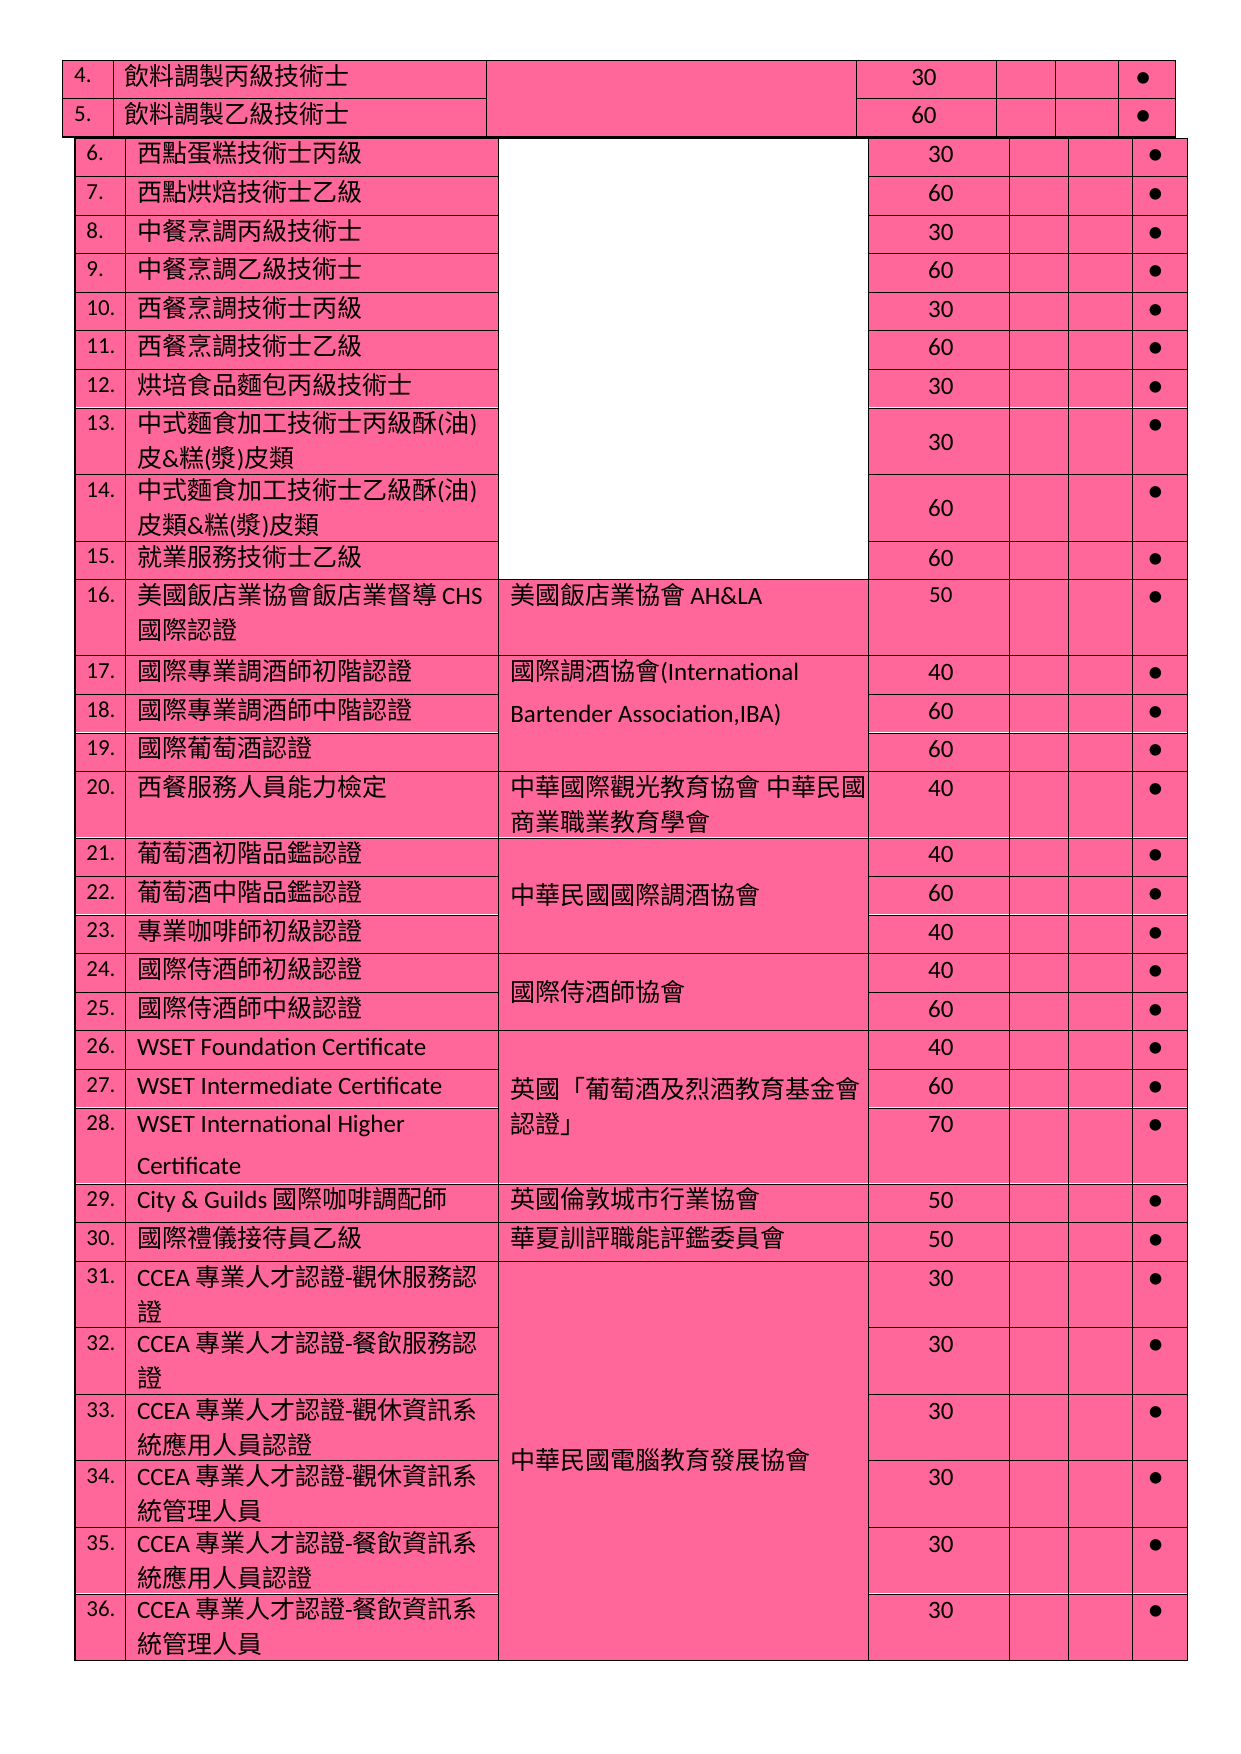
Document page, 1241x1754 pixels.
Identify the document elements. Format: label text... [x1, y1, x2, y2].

table_cell [1069, 1461, 1132, 1527]
table_cell [1069, 877, 1132, 914]
table_cell 美國飯店業協會飯店業督導CHS 國際認證 [126, 580, 498, 655]
table_cell 36. [76, 1595, 125, 1660]
table_cell 英國倫敦城市行業協會 [499, 1185, 868, 1222]
table_cell 27. [76, 1070, 125, 1107]
table_cell ● [1133, 542, 1187, 579]
table_cell 18. [76, 695, 125, 732]
table_cell 60 [869, 331, 1009, 369]
table_cell [1069, 293, 1132, 330]
table_cell [1010, 1031, 1068, 1069]
table_cell 7. [76, 177, 125, 215]
table_cell [487, 61, 856, 136]
table_cell [1069, 1223, 1132, 1261]
table_cell WSET International Higher Certificate [126, 1109, 498, 1183]
table_header 西點蛋糕技術士丙級 [126, 139, 498, 176]
table_cell 西餐烹調技術士乙級 [126, 331, 498, 369]
table_cell 飲料調製丙級技術士 [114, 61, 486, 98]
table_cell 50 [869, 1223, 1009, 1261]
table_cell 中華國際觀光教育協會 中華民國商業職業教育學會 [499, 772, 868, 837]
table_cell ● [1133, 370, 1187, 407]
table_cell 60 [869, 1070, 1009, 1107]
table_cell ● [1133, 1223, 1187, 1261]
table_cell WSET Intermediate Certificate [126, 1070, 498, 1107]
table_cell 4. [63, 61, 113, 98]
table_cell 國際侍酒師中級認證 [126, 993, 498, 1030]
table_cell 西餐服務人員能力檢定 [126, 772, 498, 837]
table_cell 35. [76, 1528, 125, 1593]
table_cell 16. [76, 580, 125, 655]
table_cell CCEA專業人才認證-觀休資訊系統應用人員認證 [126, 1395, 498, 1460]
table_cell 專業咖啡師初級認證 [126, 916, 498, 953]
table_cell [1010, 916, 1068, 953]
table_cell [1010, 409, 1068, 474]
table_cell [1010, 954, 1068, 992]
table_cell 60 [869, 993, 1009, 1030]
table_cell 60 [869, 475, 1009, 541]
table_cell [1069, 1185, 1132, 1222]
table_cell [1069, 1031, 1132, 1069]
table_cell 50 [869, 580, 1009, 655]
table_cell 26. [76, 1031, 125, 1069]
table_cell CCEA專業人才認證-觀休資訊系統管理人員 [126, 1461, 498, 1527]
table_cell 中華民國國際調酒協會 [499, 839, 868, 953]
table_cell 23. [76, 916, 125, 953]
table_cell [1010, 839, 1068, 876]
table_cell ● [1133, 877, 1187, 914]
table_cell 12. [76, 370, 125, 407]
table_cell 國際葡萄酒認證 [126, 734, 498, 771]
table_cell [1010, 1328, 1068, 1394]
table_cell [997, 61, 1055, 98]
table_cell 40 [869, 656, 1009, 694]
table_cell ● [1133, 331, 1187, 369]
table_cell 30 [869, 1262, 1009, 1327]
table_cell ● [1133, 254, 1187, 292]
table_cell 60 [857, 99, 996, 136]
table_cell 國際禮儀接待員乙級 [126, 1223, 498, 1261]
table_cell ● [1133, 1528, 1187, 1593]
table_cell 30 [857, 61, 996, 98]
table_header [499, 139, 868, 579]
table_cell 30 [869, 409, 1009, 474]
table_header 30 [869, 139, 1009, 176]
table_cell ● [1133, 293, 1187, 330]
table_cell 34. [76, 1461, 125, 1527]
table_cell ● [1133, 1031, 1187, 1069]
table_cell [1010, 542, 1068, 579]
table_cell 14. [76, 475, 125, 541]
table_cell [1069, 409, 1132, 474]
table_cell ● [1119, 61, 1175, 98]
table_cell WSET Foundation Certificate [126, 1031, 498, 1069]
table_cell ● [1133, 580, 1187, 655]
table_cell ● [1133, 993, 1187, 1030]
table_cell 60 [869, 177, 1009, 215]
table_cell 70 [869, 1109, 1009, 1183]
table_cell [1010, 1262, 1068, 1327]
table_cell 22. [76, 877, 125, 914]
table_cell [1010, 695, 1068, 732]
table_cell 飲料調製乙級技術士 [114, 99, 486, 136]
table_cell ● [1133, 695, 1187, 732]
table_cell [1069, 1395, 1132, 1460]
table_cell [1069, 580, 1132, 655]
table_cell 32. [76, 1328, 125, 1394]
table_cell 31. [76, 1262, 125, 1327]
table_cell [1010, 1109, 1068, 1183]
table_cell 30 [869, 216, 1009, 253]
table_cell CCEA專業人才認證-餐飲資訊系統管理人員 [126, 1595, 498, 1660]
table_cell 20. [76, 772, 125, 837]
table_cell 華夏訓評職能評鑑委員會 [499, 1223, 868, 1261]
table_cell 17. [76, 656, 125, 694]
table_cell [1069, 1528, 1132, 1593]
table_cell [1010, 331, 1068, 369]
table_cell [1010, 1528, 1068, 1593]
table_cell 英國「葡萄酒及烈酒教育基金會認證」 [499, 1031, 868, 1183]
table_cell ● [1133, 1395, 1187, 1460]
table_cell [1010, 734, 1068, 771]
table_cell CCEA專業人才認證-觀休服務認證 [126, 1262, 498, 1327]
table_cell 中華民國電腦教育發展協會 [499, 1262, 868, 1660]
table_cell 40 [869, 1031, 1009, 1069]
table_cell [1069, 331, 1132, 369]
table_cell 40 [869, 916, 1009, 953]
table_cell [1056, 99, 1118, 136]
table_cell ● [1133, 954, 1187, 992]
table_cell ● [1119, 99, 1175, 136]
table_cell ● [1133, 216, 1187, 253]
table_cell [1010, 772, 1068, 837]
table_header ● [1133, 139, 1187, 176]
table_cell ● [1133, 839, 1187, 876]
table_cell ● [1133, 1328, 1187, 1394]
table_cell 19. [76, 734, 125, 771]
table_cell 國際調酒協會(International Bartender Association,IBA) [499, 656, 868, 771]
table_cell [1010, 177, 1068, 215]
table_cell ● [1133, 1262, 1187, 1327]
table_cell ● [1133, 1595, 1187, 1660]
table_cell ● [1133, 409, 1187, 474]
table_cell 60 [869, 542, 1009, 579]
table_cell [1069, 475, 1132, 541]
table_cell 33. [76, 1395, 125, 1460]
table_cell [1010, 1185, 1068, 1222]
table_cell 葡萄酒中階品鑑認證 [126, 877, 498, 914]
table_cell 30 [869, 293, 1009, 330]
table_cell 中餐烹調乙級技術士 [126, 254, 498, 292]
table_cell 30 [869, 1328, 1009, 1394]
table_cell ● [1133, 916, 1187, 953]
table_cell 葡萄酒初階品鑑認證 [126, 839, 498, 876]
table_header [1010, 139, 1068, 176]
table_header 6. [76, 139, 125, 176]
table_cell [1069, 1070, 1132, 1107]
table_cell 30 [869, 370, 1009, 407]
table_cell [1010, 1070, 1068, 1107]
table_cell [1069, 254, 1132, 292]
table_cell 美國飯店業協會AH&LA [499, 580, 868, 655]
table_cell ● [1133, 475, 1187, 541]
table_cell 60 [869, 695, 1009, 732]
table_cell [1010, 370, 1068, 407]
table_cell [1069, 954, 1132, 992]
table_cell 11. [76, 331, 125, 369]
table_header [1069, 139, 1132, 176]
table_cell 中式麵食加工技術士乙級酥(油) 皮類&糕(漿)皮類 [126, 475, 498, 541]
table_cell [1010, 293, 1068, 330]
table_cell 13. [76, 409, 125, 474]
table_cell City & Guilds國際咖啡調配師 [126, 1185, 498, 1222]
table_cell ● [1133, 656, 1187, 694]
table_cell [1069, 734, 1132, 771]
table_cell 15. [76, 542, 125, 579]
table_cell 10. [76, 293, 125, 330]
table_cell ● [1133, 734, 1187, 771]
table_cell [1010, 580, 1068, 655]
table_cell 60 [869, 254, 1009, 292]
table_cell [1069, 772, 1132, 837]
table_cell ● [1133, 1461, 1187, 1527]
table_cell 60 [869, 877, 1009, 914]
table_cell 29. [76, 1185, 125, 1222]
table_cell [1069, 1328, 1132, 1394]
table_cell 30 [869, 1595, 1009, 1660]
table_cell 30. [76, 1223, 125, 1261]
table_cell [1069, 993, 1132, 1030]
table_cell [1069, 1595, 1132, 1660]
table_cell 就業服務技術士乙級 [126, 542, 498, 579]
table_cell [1069, 695, 1132, 732]
table_cell [1010, 877, 1068, 914]
table_cell 40 [869, 772, 1009, 837]
table_cell [1069, 177, 1132, 215]
table_cell 中餐烹調丙級技術士 [126, 216, 498, 253]
table_cell 烘培食品麵包丙級技術士 [126, 370, 498, 407]
table_cell [1010, 216, 1068, 253]
table_cell 21. [76, 839, 125, 876]
table_cell [1069, 916, 1132, 953]
table_cell [1010, 254, 1068, 292]
table_cell 25. [76, 993, 125, 1030]
table_cell [1010, 1395, 1068, 1460]
table_cell 8. [76, 216, 125, 253]
table_cell CCEA專業人才認證-餐飲服務認證 [126, 1328, 498, 1394]
table_cell 國際侍酒師協會 [499, 954, 868, 1030]
table_cell 30 [869, 1461, 1009, 1527]
table_cell [1069, 1262, 1132, 1327]
table_cell CCEA專業人才認證-餐飲資訊系統應用人員認證 [126, 1528, 498, 1593]
table_cell 50 [869, 1185, 1009, 1222]
table_cell 國際專業調酒師初階認證 [126, 656, 498, 694]
table_cell 9. [76, 254, 125, 292]
table_cell 西餐烹調技術士丙級 [126, 293, 498, 330]
table_cell ● [1133, 1109, 1187, 1183]
table_cell [1069, 542, 1132, 579]
table_cell 30 [869, 1395, 1009, 1460]
table_cell 60 [869, 734, 1009, 771]
table_cell 24. [76, 954, 125, 992]
table_cell 國際專業調酒師中階認證 [126, 695, 498, 732]
table_cell [1069, 1109, 1132, 1183]
table_cell [997, 99, 1055, 136]
table_cell [1056, 61, 1118, 98]
table_cell 西點烘焙技術士乙級 [126, 177, 498, 215]
table_cell [1069, 839, 1132, 876]
table_cell ● [1133, 177, 1187, 215]
table_cell ● [1133, 1070, 1187, 1107]
table_cell [1010, 1461, 1068, 1527]
table_cell [1069, 656, 1132, 694]
table_cell [1010, 656, 1068, 694]
table_cell 30 [869, 1528, 1009, 1593]
table_cell [1010, 475, 1068, 541]
table_cell [1069, 216, 1132, 253]
table_cell 28. [76, 1109, 125, 1183]
table_cell 40 [869, 839, 1009, 876]
table_cell [1010, 1595, 1068, 1660]
table_cell ● [1133, 1185, 1187, 1222]
table_cell 5. [63, 99, 113, 136]
table_cell ● [1133, 772, 1187, 837]
table_cell 國際侍酒師初級認證 [126, 954, 498, 992]
table_cell [1010, 993, 1068, 1030]
table_cell 中式麵食加工技術士丙級酥(油) 皮&糕(漿)皮類 [126, 409, 498, 474]
table_cell 40 [869, 954, 1009, 992]
table_cell [1010, 1223, 1068, 1261]
table_cell [1069, 370, 1132, 407]
